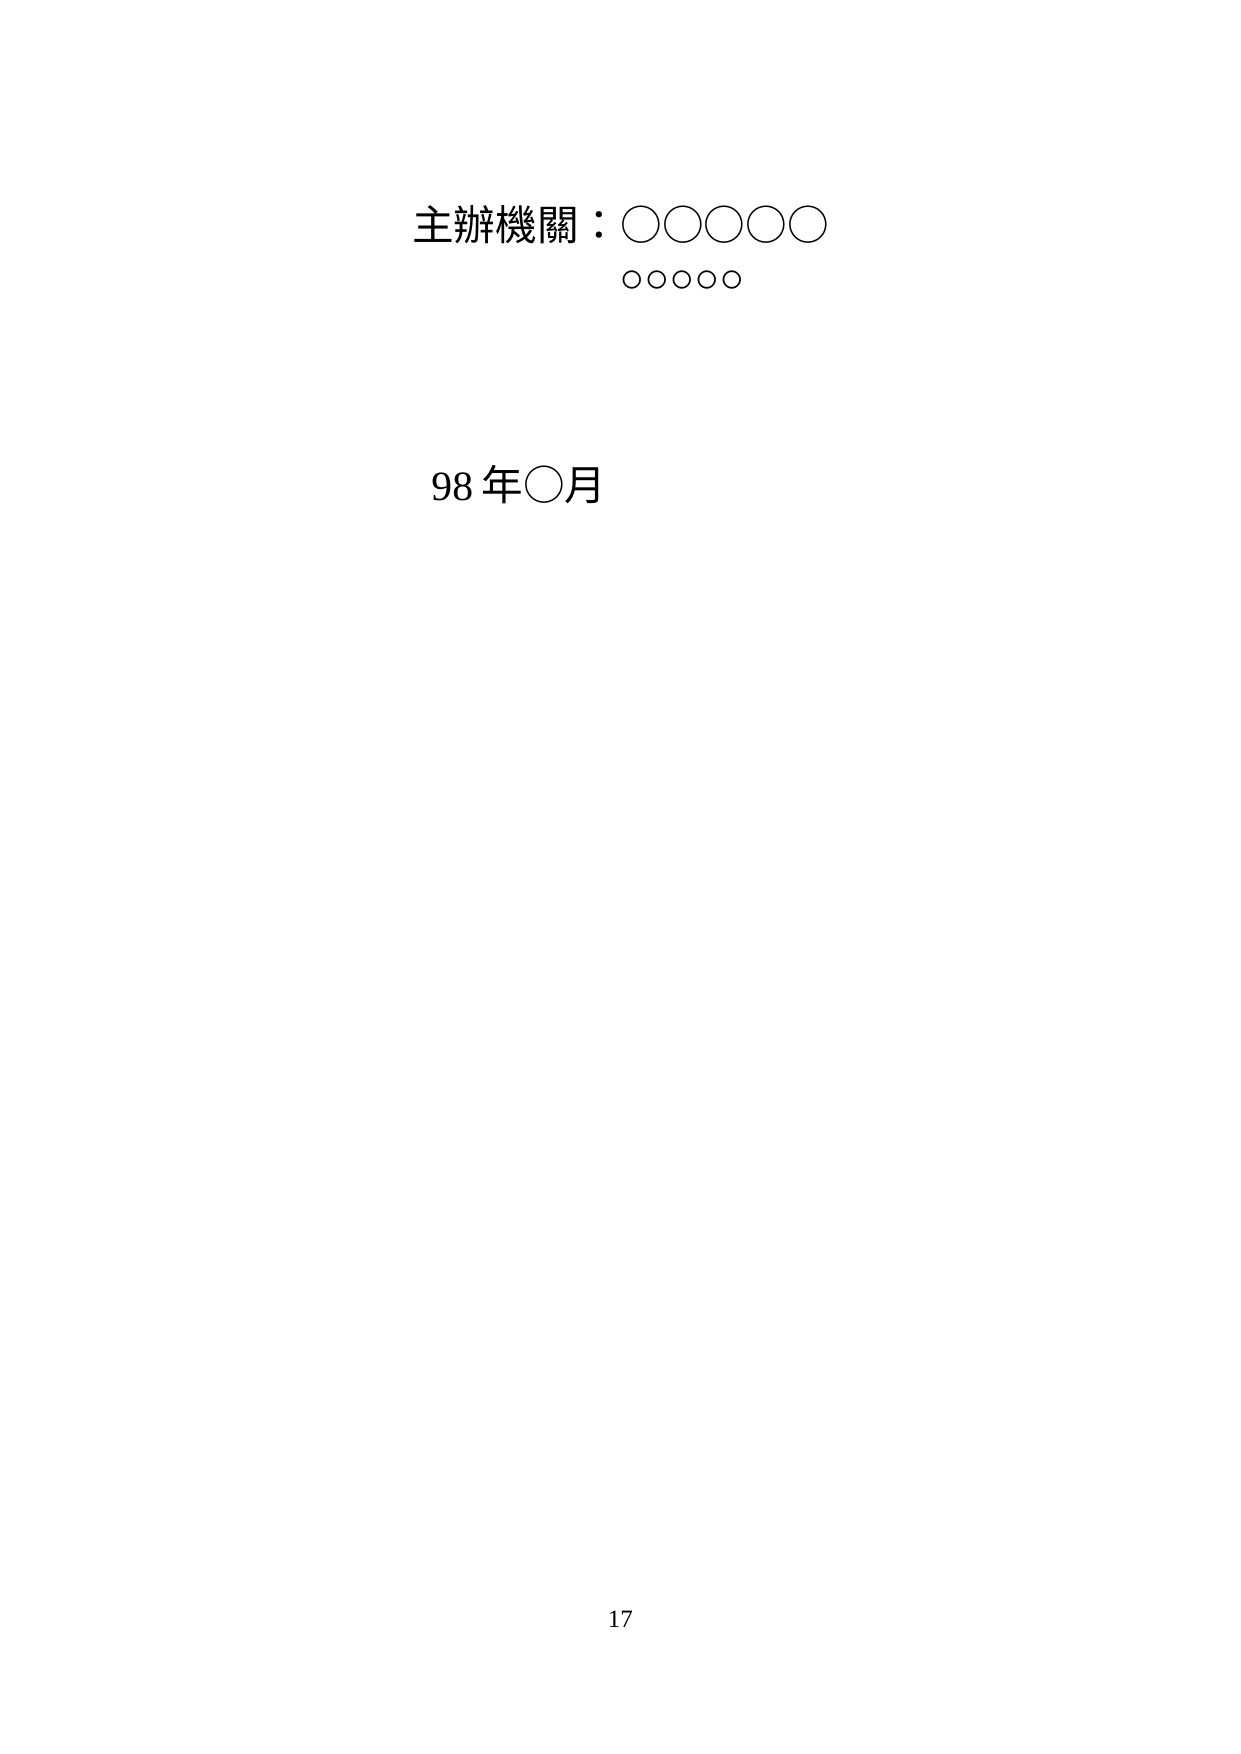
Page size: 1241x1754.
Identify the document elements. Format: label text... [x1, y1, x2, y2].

text ○○○○○ [619, 250, 1053, 302]
text 主辦機關：○○○○○ [187, 198, 1053, 250]
text 98年○月 [431, 459, 829, 511]
